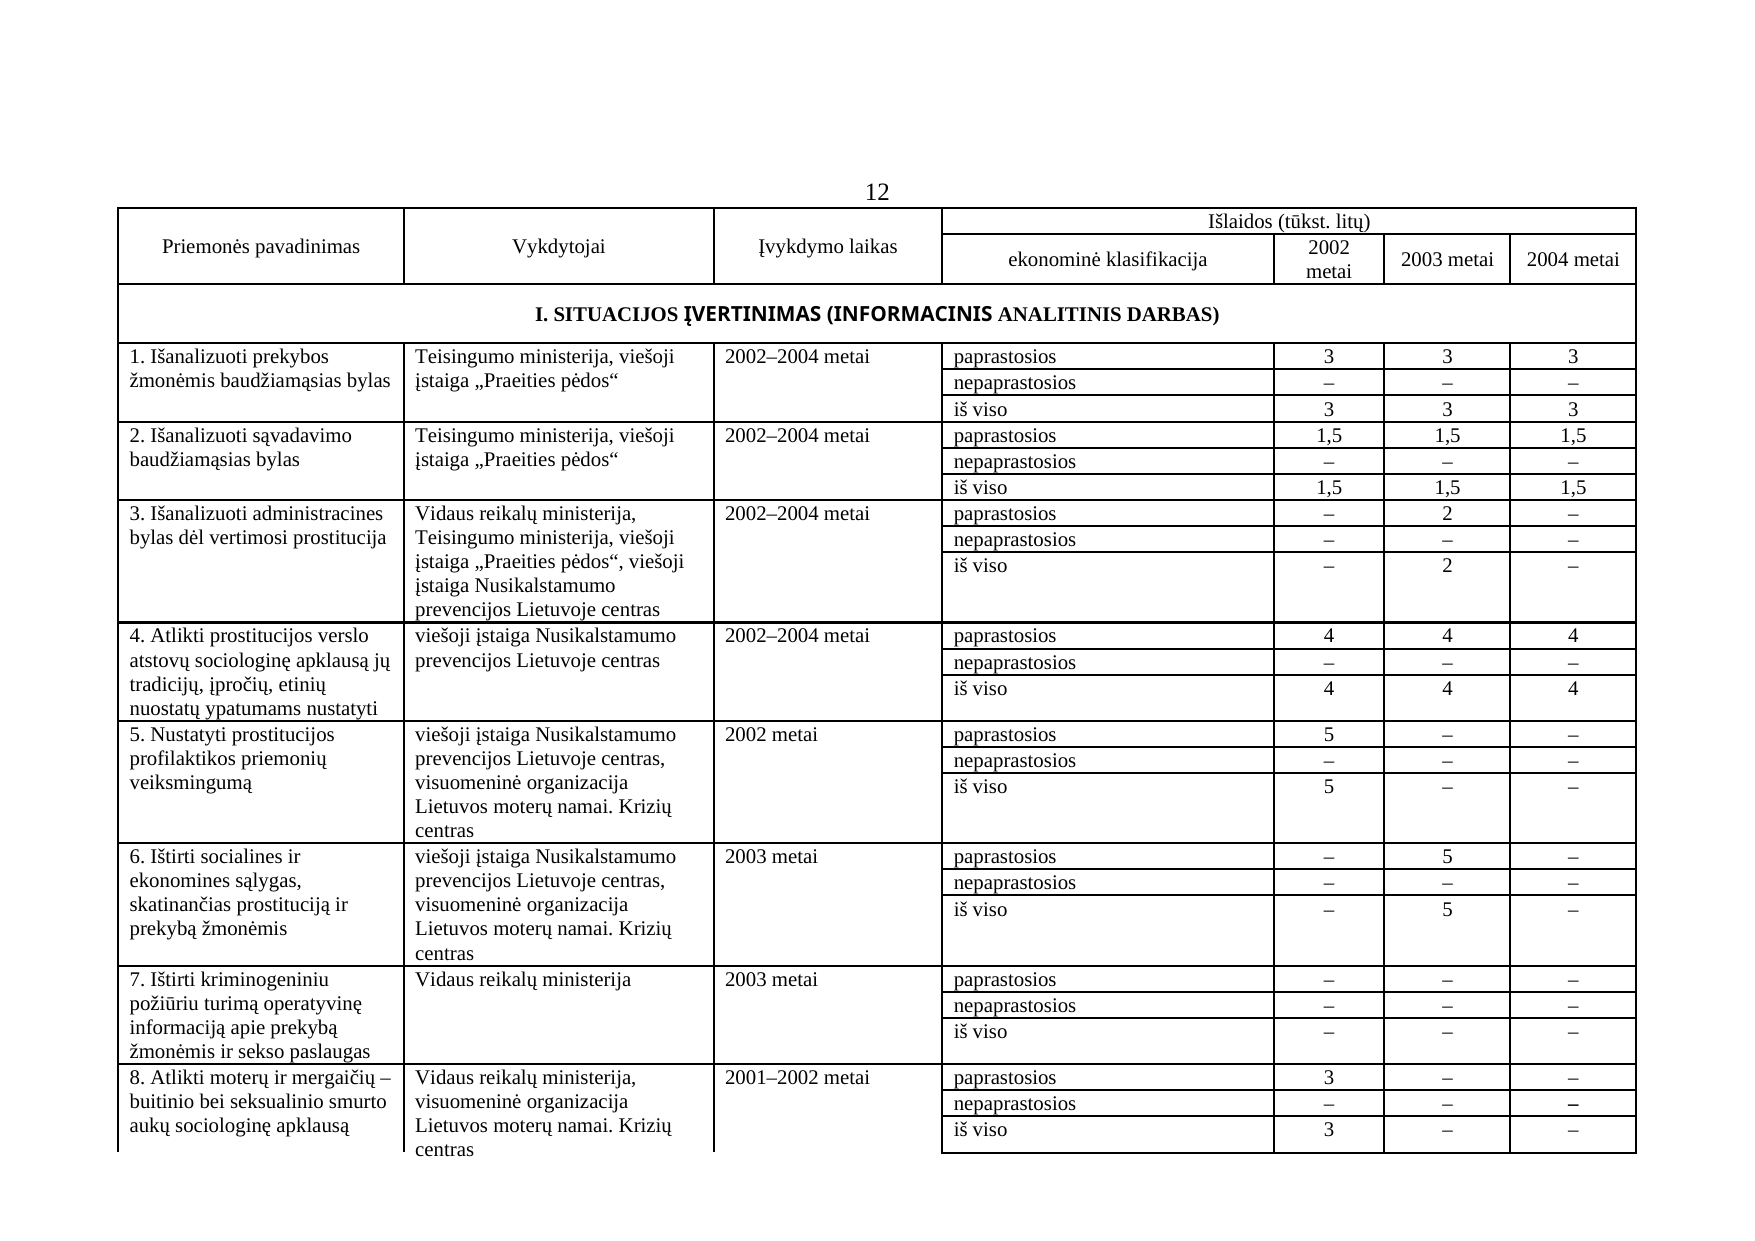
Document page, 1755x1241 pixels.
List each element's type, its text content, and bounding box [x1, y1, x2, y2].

table_cell – [1275, 844, 1383, 868]
table_cell [715, 447, 941, 473]
table_cell 3 [1385, 396, 1509, 421]
table_cell 2002–2004 metai [715, 624, 941, 647]
table_cell [715, 1017, 941, 1063]
table_cell – [1275, 993, 1383, 1017]
table_cell [715, 1115, 941, 1152]
table_cell 4 [1511, 624, 1635, 647]
table_cell 1,5 [1275, 475, 1383, 499]
table_cell – [1511, 722, 1635, 746]
table_cell 7. Ištirti kriminogeniniu požiūriu turimą operatyvinę informaciją apie prekybą žmonėmis ir sekso paslaugas [119, 967, 403, 1063]
table_cell nepaprastosios [943, 527, 1273, 551]
table_cell iš viso [943, 1019, 1273, 1063]
table_cell 6. Ištirti socialines ir ekonomines sąlygas, skatinančias prostituciją ir prekybą žmonėmis [119, 844, 403, 964]
table_cell 4. Atlikti prostitucijos verslo atstovų sociologinę apklausą jų tradicijų, įpročių, etinių nuostatų ypatumams nustatyti [119, 624, 403, 720]
table_cell 3 [1511, 344, 1635, 368]
table_cell 4 [1511, 676, 1635, 720]
table_cell iš viso [943, 896, 1273, 964]
table_cell paprastosios [943, 344, 1273, 368]
table_cell – [1511, 1019, 1635, 1063]
table_cell – [1385, 1091, 1509, 1115]
table_cell – [1511, 748, 1635, 772]
table_cell – [1275, 1091, 1383, 1115]
table_cell – [1275, 967, 1383, 991]
table_cell 2003 metai [1385, 235, 1509, 283]
table_cell 5. Nustatyti prostitucijos profilaktikos priemonių veiksmingumą [119, 722, 403, 842]
table_cell – [1275, 896, 1383, 964]
table_cell – [1511, 553, 1635, 621]
table_cell iš viso [943, 1117, 1273, 1152]
table_cell viešoji įstaiga Nusikalstamumo prevencijos Lietuvoje centras, visuomeninė organizacija Lietuvos moterų namai. Krizių centras [405, 722, 713, 842]
table_header Išlaidos (tūkst. litų) [943, 209, 1635, 233]
table_cell – [1385, 722, 1509, 746]
table_cell iš viso [943, 475, 1273, 499]
table_cell 2 [1385, 501, 1509, 525]
table_cell ekonominė klasifikacija [943, 235, 1273, 283]
table_cell – [1385, 967, 1509, 991]
table_cell [119, 394, 403, 421]
table_cell – [1511, 501, 1635, 525]
table_cell iš viso [943, 676, 1273, 720]
table_cell – [1511, 870, 1635, 894]
table_cell 2003 metai [715, 967, 941, 991]
table_cell [715, 473, 941, 499]
table_cell – [1275, 553, 1383, 621]
table_cell nepaprastosios [943, 449, 1273, 473]
table_cell Teisingumo ministerija, viešoji įstaiga „Praeities pėdos“ [405, 344, 713, 394]
table_cell [715, 868, 941, 894]
table_cell 1. Išanalizuoti prekybos žmonėmis baudžiamąsias bylas [119, 344, 403, 394]
table_cell – [1385, 774, 1509, 842]
table_cell 2002–2004 metai [715, 501, 941, 525]
table_cell 4 [1385, 676, 1509, 720]
table_cell – [1511, 650, 1635, 674]
table_cell 5 [1385, 896, 1509, 964]
table_cell 2002 metai [715, 722, 941, 746]
table_cell – [1275, 501, 1383, 525]
table_cell nepaprastosios [943, 993, 1273, 1017]
table_cell – [1385, 370, 1509, 394]
table_cell – [1385, 1065, 1509, 1089]
table_cell 3 [1275, 396, 1383, 421]
table_cell – [1275, 870, 1383, 894]
table_cell – [1511, 370, 1635, 394]
table_cell [715, 894, 941, 964]
table_cell 2002–2004 metai [715, 423, 941, 447]
table_cell [715, 746, 941, 772]
table_cell – [1385, 527, 1509, 551]
table_cell Vidaus reikalų ministerija, Teisingumo ministerija, viešoji įstaiga „Praeities pėdos“, viešoji įstaiga Nusikalstamumo prevencijos Lietuvoje centras [405, 501, 713, 621]
table_cell – [1511, 1065, 1635, 1089]
table_cell – [1511, 774, 1635, 842]
table_cell – [1511, 1091, 1635, 1115]
table_cell 5 [1385, 844, 1509, 868]
table_cell [405, 991, 713, 1017]
table_cell nepaprastosios [943, 370, 1273, 394]
table_cell – [1275, 748, 1383, 772]
table_cell – [1275, 449, 1383, 473]
table_cell 5 [1275, 722, 1383, 746]
table_cell I. Situacijos įvertinimas (informacinis analitinis darbas) [119, 285, 1635, 342]
table_cell 1,5 [1275, 423, 1383, 447]
table_cell 1,5 [1511, 423, 1635, 447]
table_cell paprastosios [943, 844, 1273, 868]
table_cell 2 [1385, 553, 1509, 621]
table_cell – [1275, 527, 1383, 551]
table_cell 5 [1275, 774, 1383, 842]
table_cell 3 [1511, 396, 1635, 421]
table_cell [119, 473, 403, 499]
table_cell [715, 648, 941, 674]
table_cell 1,5 [1385, 423, 1509, 447]
table_cell viešoji įstaiga Nusikalstamumo prevencijos Lietuvoje centras [405, 624, 713, 720]
table_cell nepaprastosios [943, 1091, 1273, 1115]
table_cell – [1385, 870, 1509, 894]
table_cell iš viso [943, 774, 1273, 842]
table_cell [119, 551, 403, 621]
table_cell – [1385, 1117, 1509, 1152]
table_cell – [1511, 1117, 1635, 1152]
table_header Įvykdymo laikas [715, 209, 941, 283]
table_cell – [1511, 527, 1635, 551]
table_cell 4 [1275, 676, 1383, 720]
table_cell – [1511, 844, 1635, 868]
table_cell [405, 394, 713, 421]
table_cell 2003 metai [715, 844, 941, 868]
table_cell [715, 525, 941, 551]
table_cell 2002 metai [1275, 235, 1383, 283]
table_cell – [1275, 370, 1383, 394]
table_cell [715, 991, 941, 1017]
table_cell 2004 metai [1511, 235, 1635, 283]
table_cell 3 [1275, 1065, 1383, 1089]
table_cell 3 [1385, 344, 1509, 368]
table_cell – [1385, 993, 1509, 1017]
table_cell [405, 473, 713, 499]
table_cell 2001–2002 metai [715, 1065, 941, 1089]
table_cell – [1385, 748, 1509, 772]
table_header Vykdytojai [405, 209, 713, 283]
table_cell paprastosios [943, 1065, 1273, 1089]
table_cell 2002–2004 metai [715, 344, 941, 368]
table_cell 2. Išanalizuoti sąvadavimo baudžiamąsias bylas [119, 423, 403, 473]
table_cell [405, 1017, 713, 1063]
table_cell paprastosios [943, 501, 1273, 525]
table_cell Vidaus reikalų ministerija [405, 967, 713, 991]
table_cell – [1511, 449, 1635, 473]
table_cell nepaprastosios [943, 870, 1273, 894]
table_cell [715, 1089, 941, 1115]
table_cell – [1511, 993, 1635, 1017]
table_cell 3 [1275, 1117, 1383, 1152]
table_cell iš viso [943, 396, 1273, 421]
table_cell paprastosios [943, 722, 1273, 746]
table_cell viešoji įstaiga Nusikalstamumo prevencijos Lietuvoje centras, visuomeninė organizacija Lietuvos moterų namai. Krizių centras [405, 844, 713, 964]
table_cell 3. Išanalizuoti administracines bylas dėl vertimosi prostitucija [119, 501, 403, 551]
table_cell [715, 674, 941, 720]
table_cell Vidaus reikalų ministerija, visuomeninė organizacija Lietuvos moterų namai. Krizių centras [405, 1065, 713, 1152]
table_cell 3 [1275, 344, 1383, 368]
table_cell [715, 394, 941, 421]
table_cell iš viso [943, 553, 1273, 621]
table_cell paprastosios [943, 624, 1273, 647]
table_cell [715, 368, 941, 394]
table_cell – [1385, 449, 1509, 473]
table_cell 1,5 [1385, 475, 1509, 499]
table_cell – [1511, 896, 1635, 964]
table_header Priemonės pavadinimas [119, 209, 403, 283]
table_cell – [1275, 1019, 1383, 1063]
table_cell paprastosios [943, 423, 1273, 447]
table_cell – [1275, 650, 1383, 674]
table_cell 1,5 [1511, 475, 1635, 499]
table_cell 8. Atlikti moterų ir mergaičių – buitinio bei seksualinio smurto aukų sociologinę apklausą [119, 1065, 403, 1152]
table_cell nepaprastosios [943, 748, 1273, 772]
table_cell Teisingumo ministerija, viešoji įstaiga „Praeities pėdos“ [405, 423, 713, 473]
table_cell paprastosios [943, 967, 1273, 991]
table_cell nepaprastosios [943, 650, 1273, 674]
table_cell 4 [1385, 624, 1509, 647]
table_cell – [1511, 967, 1635, 991]
table_cell 4 [1275, 624, 1383, 647]
table_cell [715, 772, 941, 842]
table_cell – [1385, 1019, 1509, 1063]
table_cell [715, 551, 941, 621]
table_cell – [1385, 650, 1509, 674]
